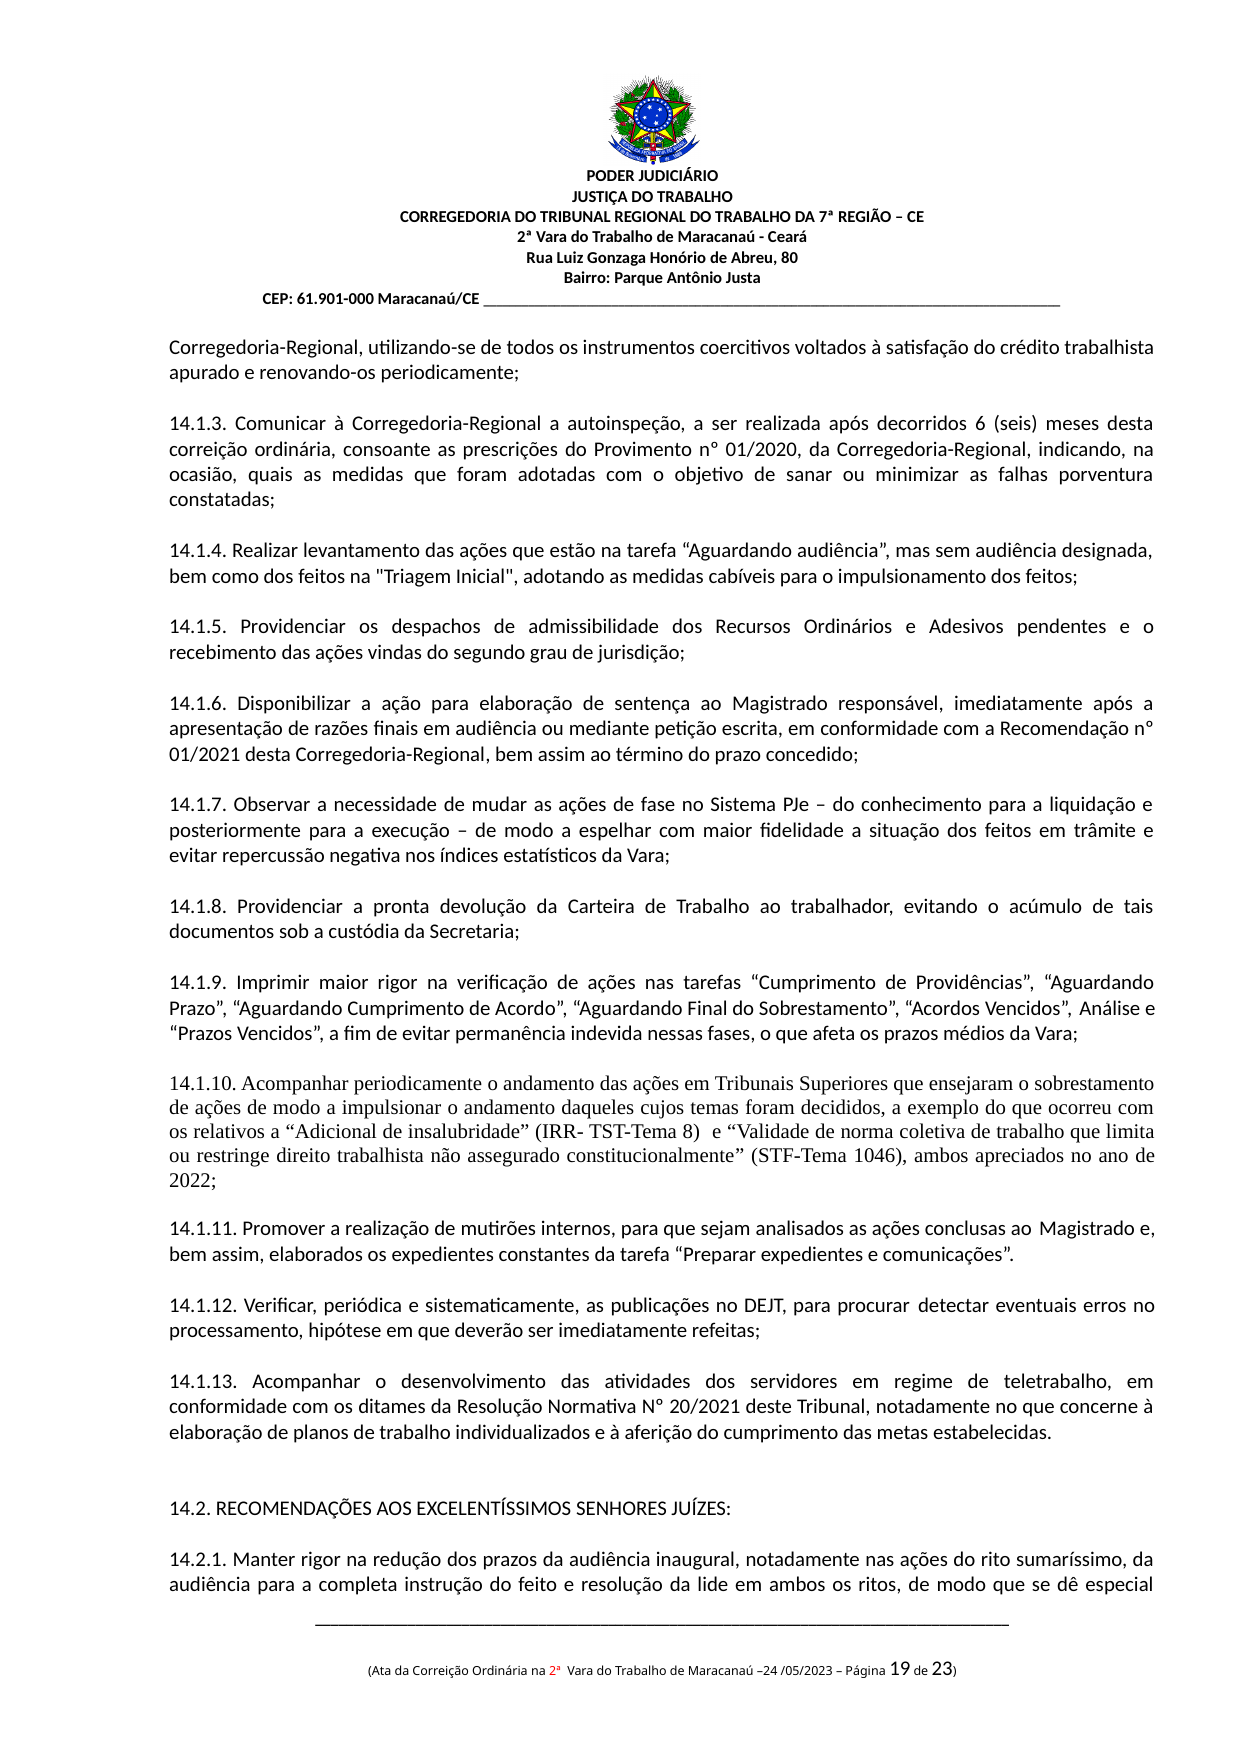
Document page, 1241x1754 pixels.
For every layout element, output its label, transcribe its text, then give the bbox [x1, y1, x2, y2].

subtitle 14.1.12. Verificar, periódica e sistematicamente, as publicações no DEJT, para procurar detectar eventuais erros no processamento, hipótese em que deverão ser imediatamente refeitas; [169, 1292, 1155, 1343]
subtitle 14.1.6. Disponibilizar a ação para elaboração de sentença ao Magistrado responsável, imediatamente após a apresentação de razões finais em audiência ou mediante petição escrita, em conformidade com a Recomendação nº 01/2021 desta Corregedoria-Regional, bem assim ao término do prazo concedido; [169, 690, 1155, 766]
subtitle 14.1.5. Providenciar os despachos de admissibilidade dos Recursos Ordinários e Adesivos pendentes e o recebimento das ações vindas do segundo grau de jurisdição; [169, 614, 1155, 664]
subtitle 14.1.8. Providenciar a pronta devolução da Carteira de Trabalho ao trabalhador, evitando o acúmulo de tais documentos sob a custódia da Secretaria; [169, 893, 1155, 944]
subtitle 14.1.7. Observar a necessidade de mudar as ações de fase no Sistema PJe – do conhecimento para a liquidação e posteriormente para a execução – de modo a espelhar com maior fidelidade a situação dos feitos em trâmite e evitar repercussão negativa nos índices estatísticos da Vara; [169, 792, 1155, 868]
subtitle 14.2.1. Manter rigor na redução dos prazos da audiência inaugural, notadamente nas ações do rito sumaríssimo, da audiência para a completa instrução do feito e resolução da lide em ambos os ritos, de modo que se dê especial [169, 1546, 1155, 1597]
subtitle 14.1.10. Acompanhar periodicamente o andamento das ações em Tribunais Superiores que ensejaram o sobrestamento de ações de modo a impulsionar o andamento daqueles cujos temas foram decididos, a exemplo do que ocorreu com os relativos a “Adicional de insalubridade” (IRR- TST-Tema 8) e “Validade de norma coletiva de trabalho que limita ou restringe direito trabalhista não assegurado constitucionalmente” (STF-Tema 1046), ambos apreciados no ano de 2022; [169, 1071, 1155, 1192]
subtitle 14.1.3. Comunicar à Corregedoria-Regional a autoinspeção, a ser realizada após decorridos 6 (seis) meses desta correição ordinária, consoante as prescrições do Provimento nº 01/2020, da Corregedoria-Regional, indicando, na ocasião, quais as medidas que foram adotadas com o objetivo de sanar ou minimizar as falhas porventura constatadas; [169, 410, 1155, 512]
subtitle 14.1.9. Imprimir maior rigor na verificação de ações nas tarefas “Cumprimento de Providências”, “Aguardando Prazo”, “Aguardando Cumprimento de Acordo”, “Aguardando Final do Sobrestamento”, “Acordos Vencidos”, Análise e “Prazos Vencidos”, a fim de evitar permanência indevida nessas fases, o que afeta os prazos médios da Vara; [169, 969, 1155, 1046]
subtitle 14.2. RECOMENDAÇÕES AOS EXCELENTÍSSIMOS SENHORES JUÍZES: [169, 1495, 1155, 1521]
subtitle 14.1.4. Realizar levantamento das ações que estão na tarefa “Aguardando audiência”, mas sem audiência designada, bem como dos feitos na "Triagem Inicial", adotando as medidas cabíveis para o impulsionamento dos feitos; [169, 537, 1155, 588]
subtitle 14.1.11. Promover a realização de mutirões internos, para que sejam analisados as ações conclusas ao Magistrado e, bem assim, elaborados os expedientes constantes da tarefa “Preparar expedientes e comunicações”. [169, 1216, 1155, 1266]
subtitle 14.1.13. Acompanhar o desenvolvimento das atividades dos servidores em regime de teletrabalho, em conformidade com os ditames da Resolução Normativa Nº 20/2021 deste Tribunal, notadamente no que concerne à elaboração de planos de trabalho individualizados e à aferição do cumprimento das metas estabelecidas. [169, 1368, 1155, 1444]
subtitle Corregedoria-Regional, utilizando-se de todos os instrumentos coercitivos voltados à satisfação do crédito trabalhista apurado e renovando-os periodicamente; [169, 334, 1155, 385]
picture [603, 73, 702, 166]
